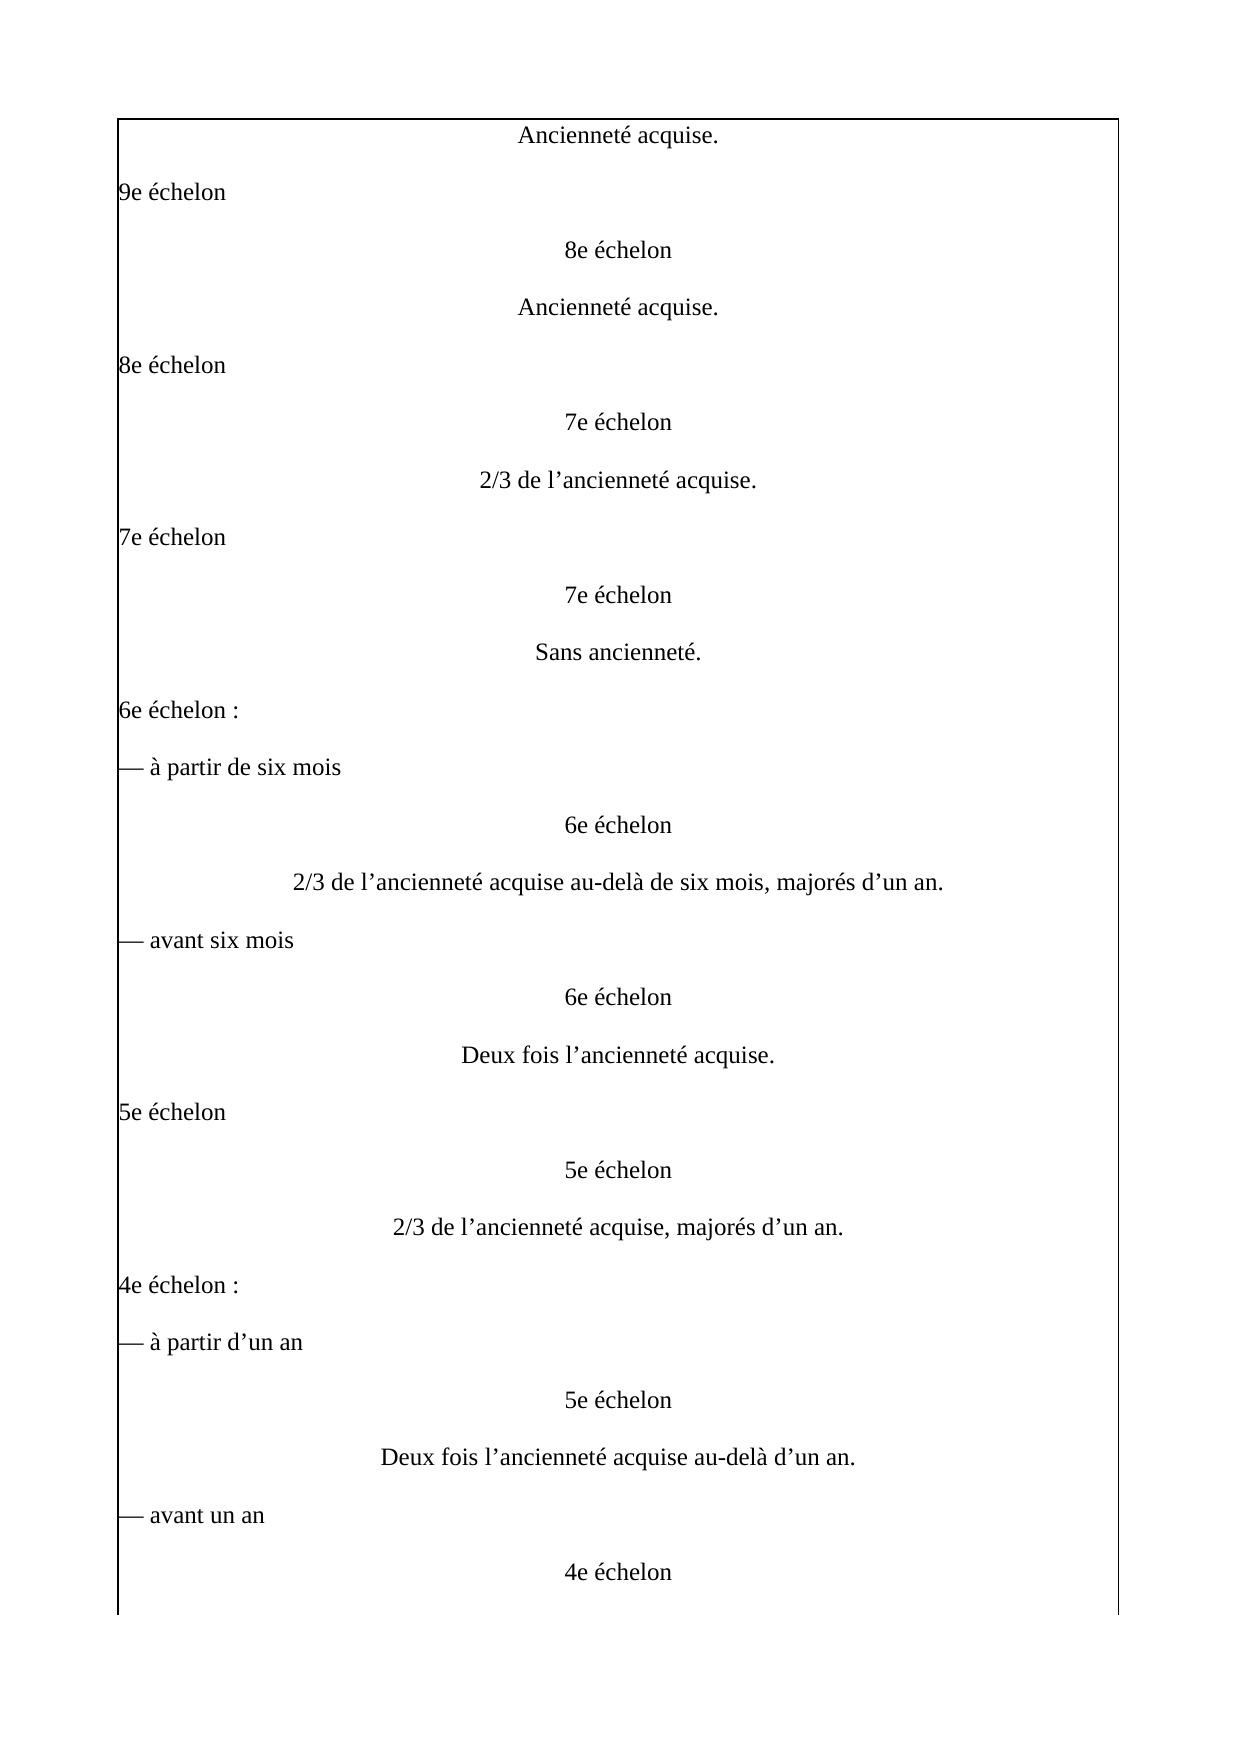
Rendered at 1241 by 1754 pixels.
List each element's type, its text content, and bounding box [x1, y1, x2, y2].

table_header Ancienneté acquise. 9e échelon 8e échelon Ancienneté acquise. 8e échelon 7e échelon 2/3 de l’ancienneté acquise. 7e échelon 7e échelon Sans ancienneté. 6e échelon : ― à partir de six mois 6e échelon 2/3 de l’ancienneté acquise au-delà de six mois, majorés d’un an. ― avant six mois 6e échelon Deux fois l’ancienneté acquise. 5e échelon 5e échelon 2/3 de l’ancienneté acquise, majorés d’un an. 4e échelon : ― à partir d’un an 5e échelon Deux fois l’ancienneté acquise au-delà d’un an. ― avant un an 4e échelon [119, 120, 1118, 1615]
